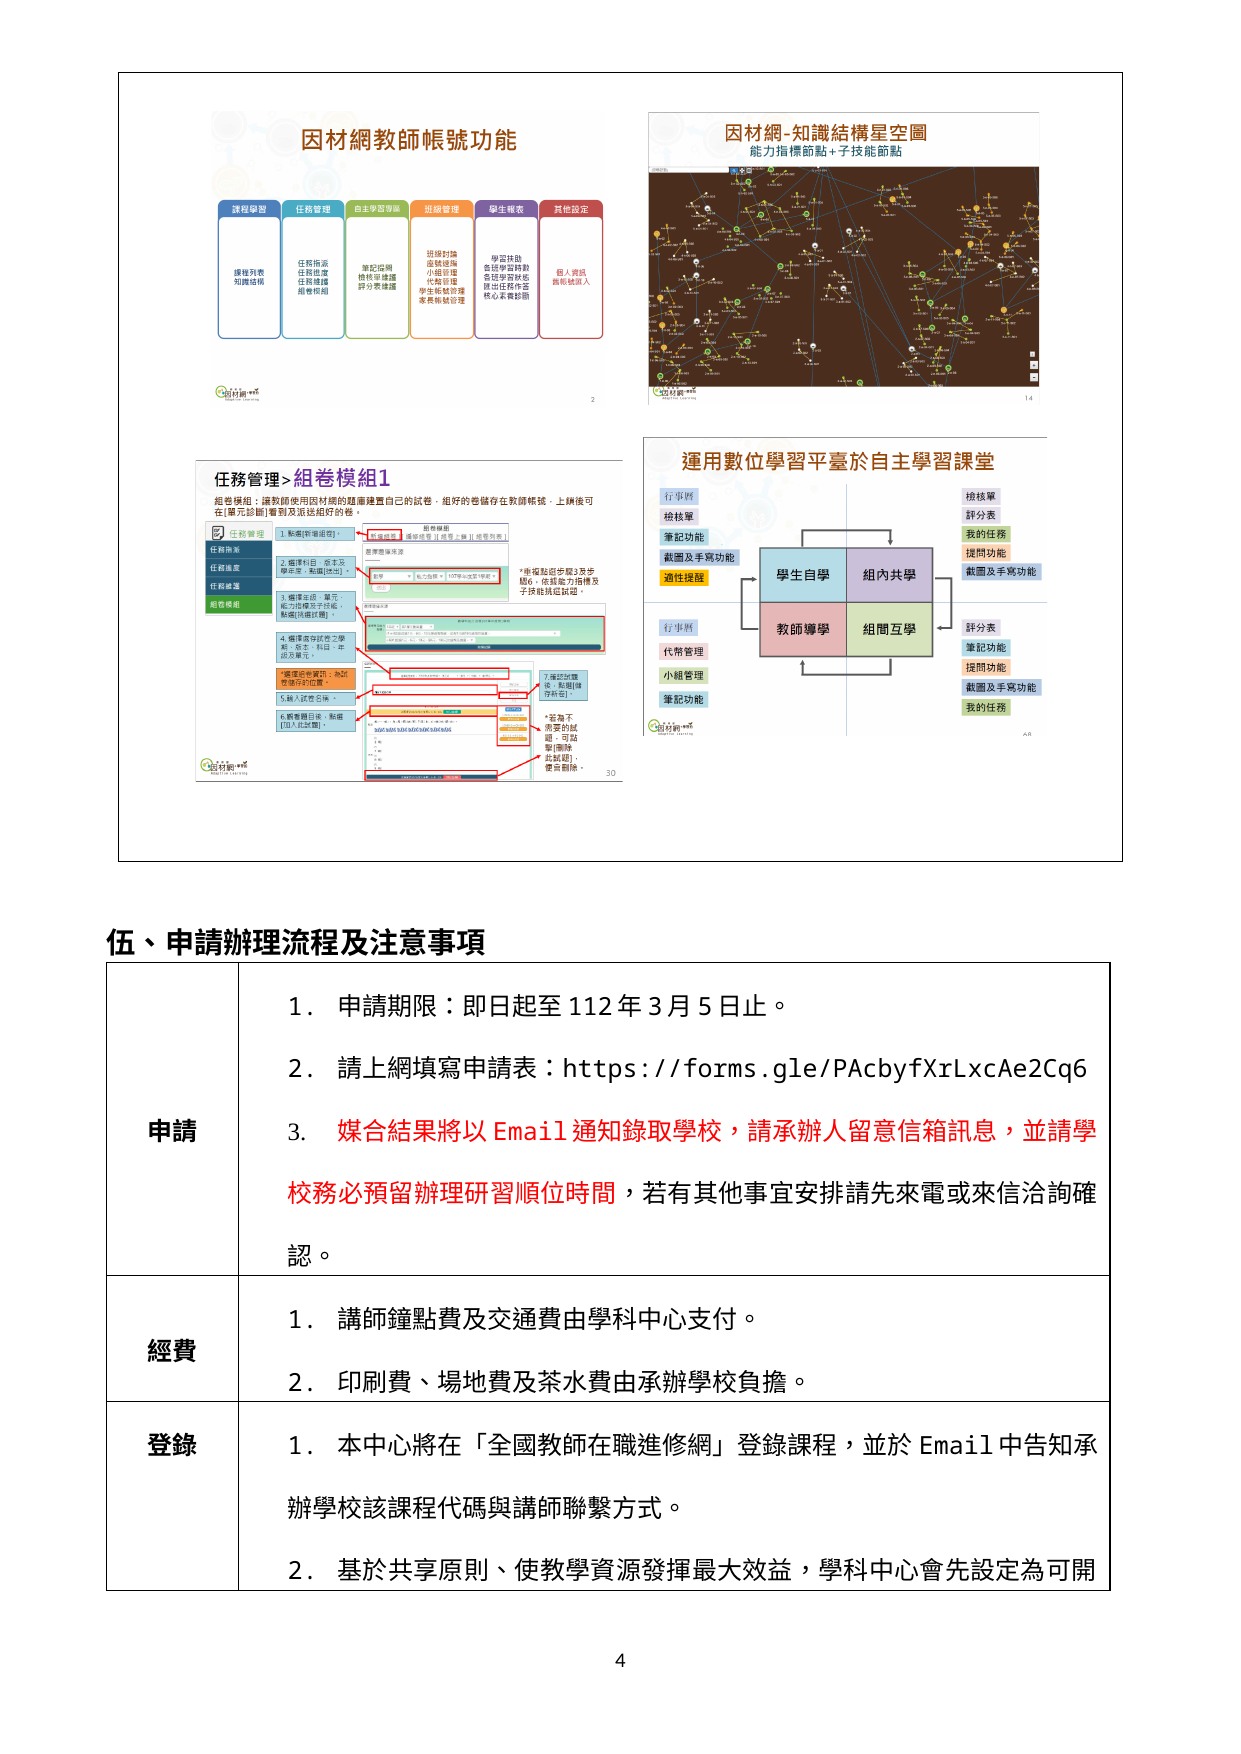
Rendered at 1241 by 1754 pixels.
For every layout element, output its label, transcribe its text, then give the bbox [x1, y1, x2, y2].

table_cell 講師鐘點費及交通費由學科中心支付。 印刷費、場地費及茶水費由承辦學校負擔。 [239, 1276, 1109, 1401]
text 伍、申請辦理流程及注意事項 [106, 899, 1134, 962]
table_cell 登錄 [107, 1402, 238, 1590]
table_header [119, 73, 1122, 861]
table_cell [185, 404, 632, 798]
table_header [632, 73, 1056, 404]
table_cell [632, 404, 1056, 798]
table_header 申請期限：即日起至112年3月5日止。 請上網填寫申請表：https://forms.gle/PAcbyfXrLxcAe2Cq6 媒合結果將以Email通知錄取學校，請承辦人留意信箱訊息，並請學校務必預留辦理研習順位時間，若有其他事宜安排請先來電或來信洽詢確認。 [239, 963, 1109, 1275]
table_header 申請 [107, 963, 238, 1275]
table_cell 經費 [107, 1276, 238, 1401]
table_header [185, 73, 632, 404]
table_cell 本中心將在「全國教師在職進修網」登錄課程，並於Email中告知承辦學校該課程代碼與講師聯繫方式。 基於共享原則、使教學資源發揮最大效益，學科中心會先設定為可開 [239, 1402, 1109, 1590]
